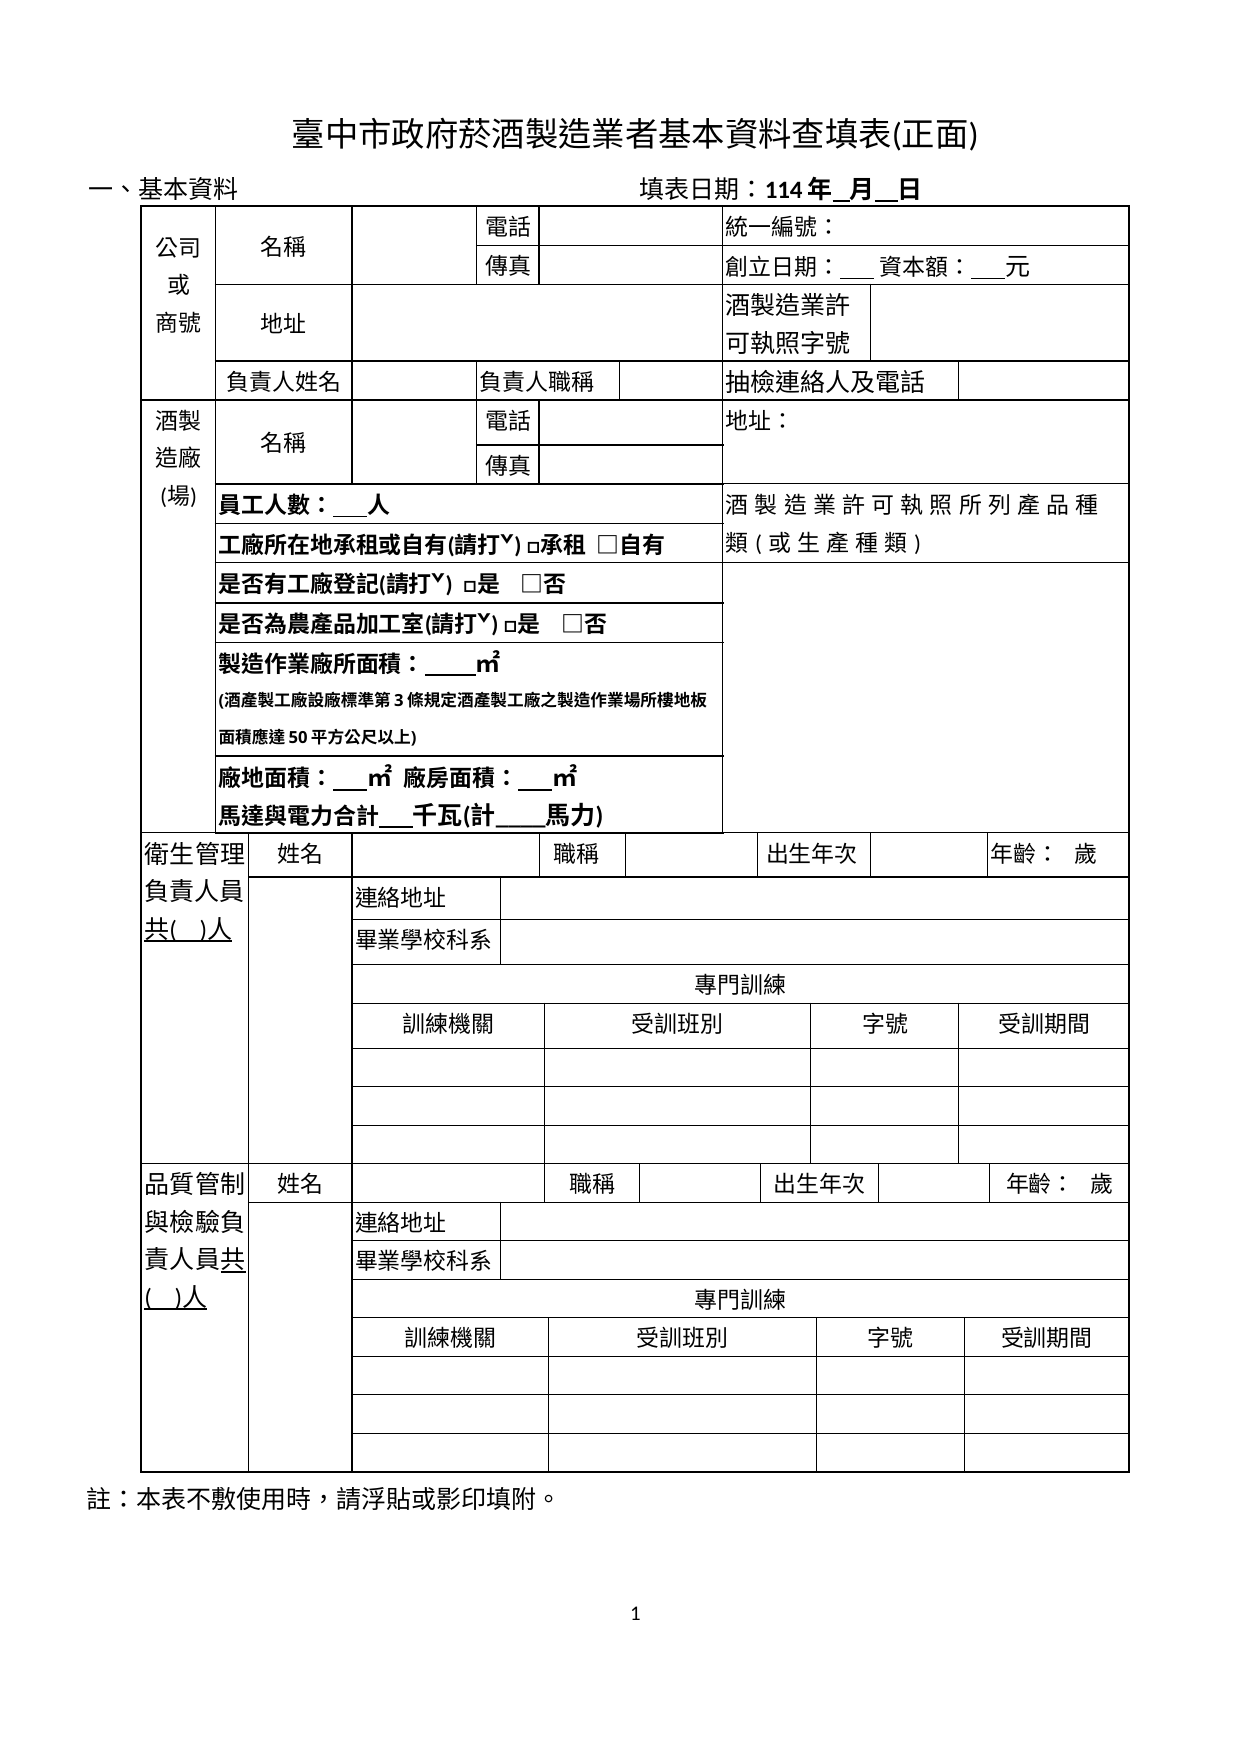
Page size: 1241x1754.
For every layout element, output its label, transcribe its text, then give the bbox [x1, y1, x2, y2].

table_cell [353, 1126, 544, 1163]
table_cell [959, 362, 1128, 399]
table_cell [879, 1164, 989, 1202]
table_cell [811, 1049, 958, 1086]
table_cell [817, 1395, 964, 1433]
table_cell 連絡地址 [353, 878, 500, 919]
table_cell [353, 1087, 544, 1124]
table_cell 負責人姓名 [216, 362, 351, 399]
table_cell 畢業學校科系 [353, 1241, 500, 1279]
table_cell 地址： [723, 401, 1128, 483]
table_cell [353, 834, 539, 876]
table_cell 負責人職稱 [477, 362, 619, 399]
table_cell 訓練機關 [353, 1318, 548, 1356]
table_cell [817, 1434, 964, 1471]
table_cell [249, 878, 351, 1163]
table_cell [811, 1087, 958, 1124]
table_cell [965, 1434, 1128, 1471]
table_cell 廠地面積： ㎡ 廠房面積： ㎡ 馬達與電力合計 千瓦(計____馬力) [216, 757, 722, 832]
table_cell 出生年次 [761, 1164, 878, 1202]
table_cell [540, 401, 722, 444]
table_cell 連絡地址 [353, 1203, 500, 1240]
table_cell 年齡： 歲 [990, 1164, 1128, 1202]
table_cell [353, 362, 476, 399]
table_cell 傳真 [477, 446, 538, 483]
table_cell [817, 1357, 964, 1394]
table_header 統一編號： [723, 207, 1128, 244]
table_cell [965, 1357, 1128, 1394]
table_cell 製造作業廠所面積： ㎡ (酒產製工廠設廠標準第3條規定酒產製工廠之製造作業場所樓地板面積應達50平方公尺以上) [216, 643, 722, 755]
table_cell [626, 833, 757, 876]
table_cell 受訓期間 [965, 1318, 1128, 1356]
table_cell 地址 [216, 285, 351, 360]
table_cell [959, 1049, 1128, 1086]
table_cell 姓名 [249, 834, 351, 876]
table_cell 字號 [817, 1318, 964, 1356]
table_cell 衛生管理負責人員 共( )人 [142, 833, 248, 1163]
table_cell [549, 1434, 816, 1471]
table_cell 字號 [811, 1004, 958, 1047]
table_cell 畢業學校科系 [353, 920, 500, 964]
table_header 電話 [477, 207, 538, 244]
table_cell [501, 878, 1128, 919]
table_cell [353, 444, 476, 483]
table_cell 創立日期： 資本額： 元 [723, 246, 1128, 283]
table_cell 姓名 [249, 1164, 351, 1202]
table_cell 酒製造業許可執照所列產品種類(或生產種類) [723, 484, 1128, 562]
table_cell [723, 563, 1128, 832]
table_cell [501, 1241, 1128, 1279]
table_cell 員工人數： 人 [216, 485, 722, 523]
table_cell [811, 1126, 958, 1163]
table_cell [620, 362, 722, 399]
table_cell 品質管制與檢驗負責人員共( )人 [142, 1164, 248, 1471]
table_cell 是否有工廠登記(請打ˇ) □是 □否 [216, 563, 722, 602]
table_cell 抽檢連絡人及電話 [723, 362, 958, 399]
table_cell 職稱 [540, 834, 625, 876]
table_cell 專門訓練 [353, 965, 1128, 1002]
table_cell 酒製造業許可執照字號 [723, 285, 870, 360]
table_cell [549, 1395, 816, 1433]
table_cell 出生年次 [758, 833, 870, 876]
table_cell 傳真 [477, 246, 538, 283]
table_cell [353, 1395, 548, 1433]
table_cell [871, 833, 987, 876]
table_cell [545, 1087, 810, 1124]
table_header [540, 207, 722, 244]
table_cell [959, 1126, 1128, 1163]
table_header [353, 207, 476, 244]
table_cell [501, 1203, 1128, 1240]
table_cell [353, 1357, 548, 1394]
table_cell [353, 1164, 544, 1202]
table_cell 電話 [477, 401, 538, 444]
table_header 公司 或 商號 [142, 207, 215, 360]
table_cell [540, 246, 722, 283]
table_cell [959, 1087, 1128, 1124]
table_cell 是否為農產品加工室(請打ˇ) □是 □否 [216, 604, 722, 641]
table_cell [545, 1049, 810, 1086]
table_header 名稱 [216, 207, 351, 283]
text 註：本表不敷使用時，請浮貼或影印填附。 [73, 1479, 1137, 1516]
table_cell [501, 920, 1128, 964]
table_cell 受訓班別 [549, 1318, 816, 1356]
table_cell 受訓班別 [545, 1004, 810, 1047]
table_cell [540, 446, 722, 483]
table_cell [142, 360, 215, 399]
table_cell [353, 401, 476, 444]
table_cell 酒製造廠(場) [142, 401, 215, 832]
table_cell [249, 1203, 351, 1471]
table_cell [871, 285, 1128, 360]
table_cell 訓練機關 [353, 1004, 544, 1047]
text 一、基本資料 填表日期：114年 月 日 [88, 169, 1202, 205]
table_cell 名稱 [216, 401, 351, 483]
table_cell [353, 1434, 548, 1471]
table_cell [353, 285, 722, 360]
table_cell 職稱 [545, 1164, 639, 1202]
table_cell [640, 1164, 760, 1202]
table_cell [353, 1049, 544, 1086]
table_cell 專門訓練 [353, 1280, 1128, 1317]
table_cell 受訓期間 [959, 1004, 1128, 1047]
table_cell [353, 245, 476, 283]
table_cell [549, 1357, 816, 1394]
table_cell [545, 1126, 810, 1163]
table_cell 年齡： 歲 [988, 833, 1128, 876]
table_cell [965, 1395, 1128, 1433]
table_cell 工廠所在地承租或自有(請打ˇ) □承租 □自有 [216, 524, 722, 562]
text 臺中市政府菸酒製造業者基本資料查填表(正面) [133, 94, 1137, 169]
